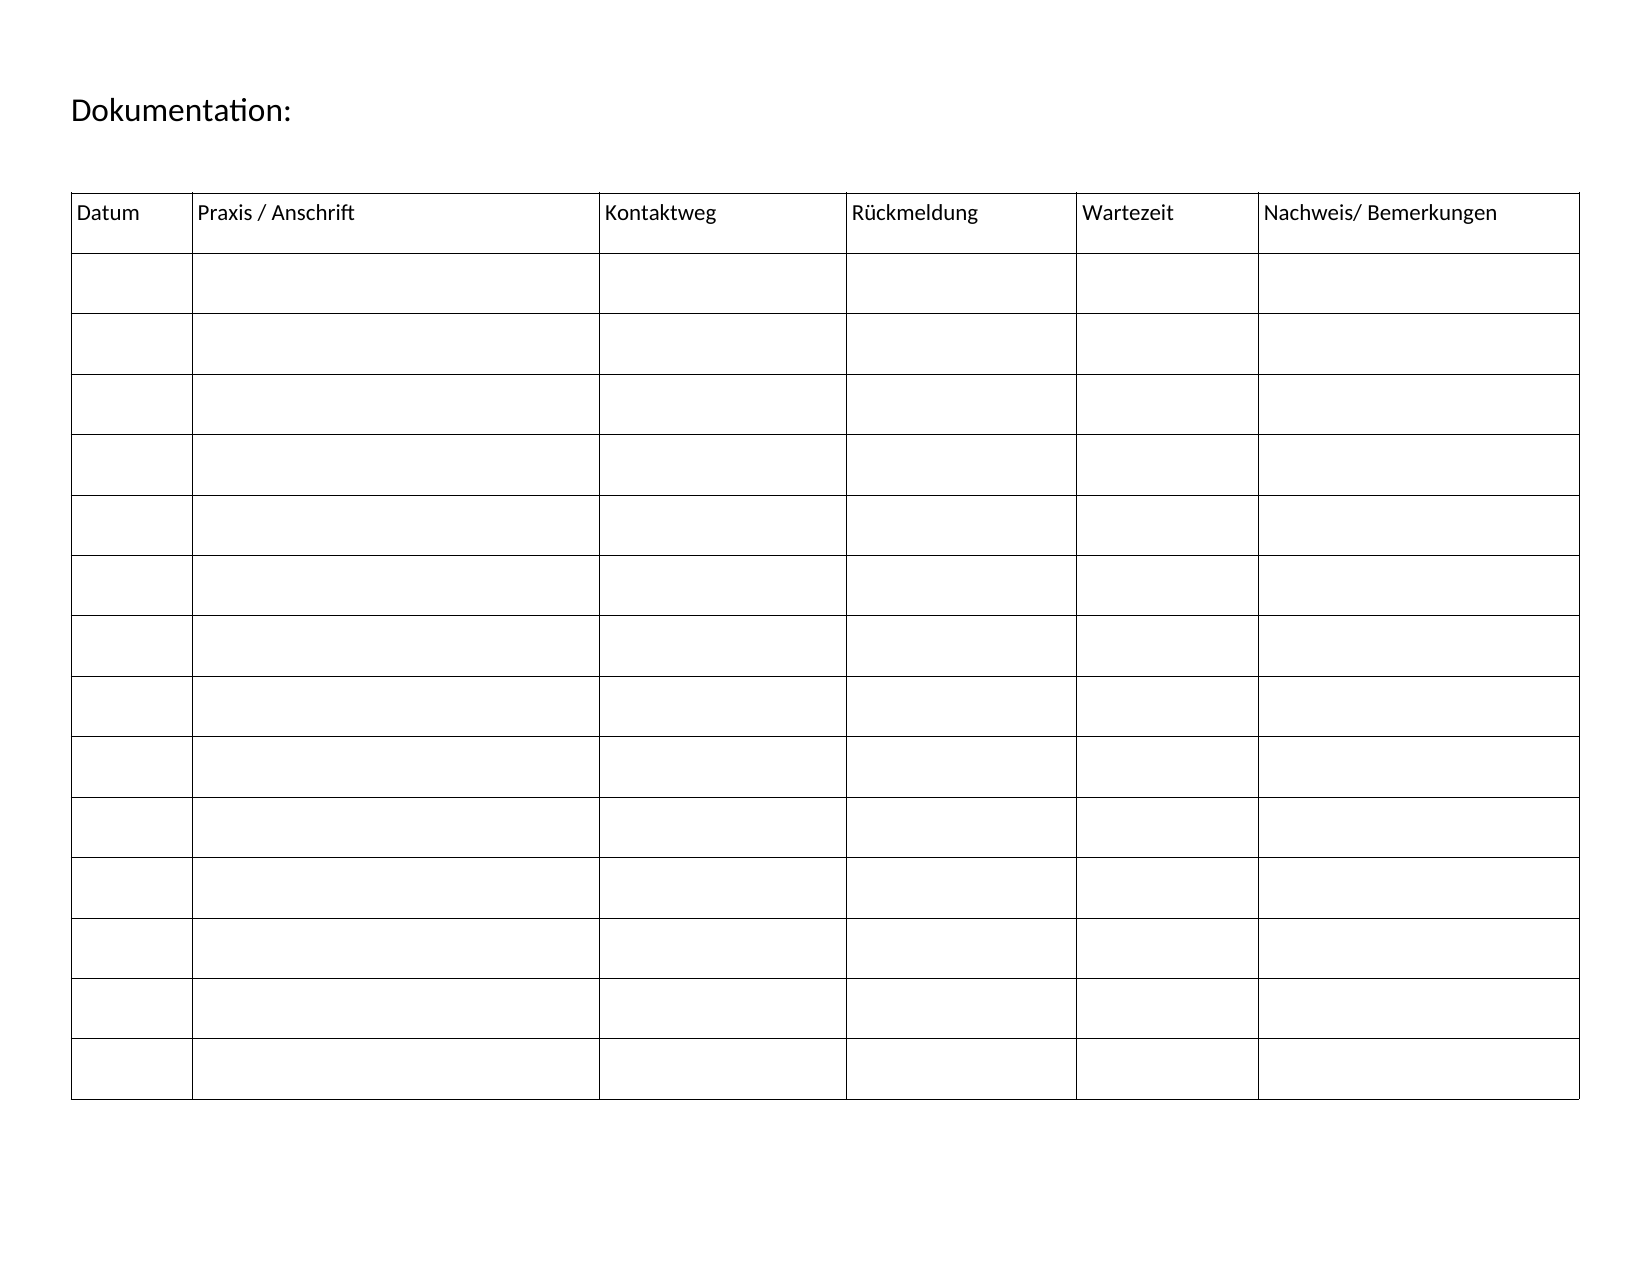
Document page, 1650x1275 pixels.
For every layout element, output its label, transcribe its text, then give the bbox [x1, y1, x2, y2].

table_cell [193, 254, 599, 313]
table_cell [847, 858, 1076, 917]
table_cell [193, 677, 599, 736]
table_cell [72, 616, 192, 676]
table_cell [847, 737, 1076, 797]
table_cell [1259, 858, 1579, 917]
table_cell [600, 1039, 846, 1099]
table_cell [193, 375, 599, 434]
table_cell [1259, 435, 1579, 494]
table_cell [1077, 677, 1258, 736]
table_cell [1077, 858, 1258, 917]
table_cell [72, 314, 192, 374]
table_cell [1077, 375, 1258, 434]
table_header Wartezeit [1077, 194, 1258, 253]
table_cell [1259, 979, 1579, 1038]
table_cell [72, 979, 192, 1038]
table_cell [1077, 919, 1258, 978]
table_header Kontaktweg [600, 194, 846, 253]
table_cell [1259, 677, 1579, 736]
table_cell [1259, 616, 1579, 676]
table_cell [1259, 375, 1579, 434]
table_cell [600, 858, 846, 917]
table_header Praxis / Anschrift [193, 194, 599, 253]
table_cell [72, 556, 192, 615]
table_cell [193, 314, 599, 374]
table_cell [193, 556, 599, 615]
table_cell [847, 435, 1076, 494]
table_cell [1259, 556, 1579, 615]
table_cell [72, 919, 192, 978]
table_cell [847, 375, 1076, 434]
table_cell [600, 556, 846, 615]
table_cell [193, 616, 599, 676]
table_cell [72, 496, 192, 555]
table_cell [1077, 556, 1258, 615]
table_cell [193, 1039, 599, 1099]
table_cell [72, 858, 192, 917]
table_cell [847, 979, 1076, 1038]
table_cell [1077, 314, 1258, 374]
table_cell [193, 496, 599, 555]
table_cell [1077, 254, 1258, 313]
table_cell [600, 435, 846, 494]
table_cell [1259, 919, 1579, 978]
table_cell [1259, 254, 1579, 313]
table_cell [193, 737, 599, 797]
table_cell [193, 435, 599, 494]
table_cell [72, 737, 192, 797]
table_header Datum [72, 194, 192, 253]
table_cell [1259, 798, 1579, 857]
table_cell [847, 254, 1076, 313]
table_cell [847, 496, 1076, 555]
table_header Nachweis/ Bemerkungen [1259, 194, 1579, 253]
table_cell [1077, 798, 1258, 857]
table_cell [847, 798, 1076, 857]
table_cell [1077, 435, 1258, 494]
table_cell [600, 375, 846, 434]
table_cell [847, 919, 1076, 978]
table_cell [600, 314, 846, 374]
table_cell [72, 1039, 192, 1099]
table_cell [193, 919, 599, 978]
table_cell [847, 556, 1076, 615]
table_cell [600, 919, 846, 978]
table_cell [1077, 737, 1258, 797]
table_cell [847, 677, 1076, 736]
table_cell [1077, 616, 1258, 676]
table_cell [72, 677, 192, 736]
table_cell [193, 798, 599, 857]
table_cell [72, 798, 192, 857]
table_cell [1077, 979, 1258, 1038]
table_cell [1259, 314, 1579, 374]
table_cell [600, 496, 846, 555]
table_cell [1077, 1039, 1258, 1099]
table_cell [1259, 1039, 1579, 1099]
table_cell [600, 677, 846, 736]
table_cell [72, 375, 192, 434]
table_cell [600, 616, 846, 676]
table_cell [847, 616, 1076, 676]
table_cell [1259, 496, 1579, 555]
table_cell [600, 254, 846, 313]
table_header Rückmeldung [847, 194, 1076, 253]
table_cell [193, 979, 599, 1038]
table_cell [600, 798, 846, 857]
table_cell [72, 435, 192, 494]
table_cell [847, 1039, 1076, 1099]
table_cell [1077, 496, 1258, 555]
table_cell [847, 314, 1076, 374]
table_cell [1259, 737, 1579, 797]
table_cell [600, 979, 846, 1038]
text Dokumentation: [71, 88, 1579, 129]
table_cell [72, 254, 192, 313]
table_cell [193, 858, 599, 917]
table_cell [600, 737, 846, 797]
